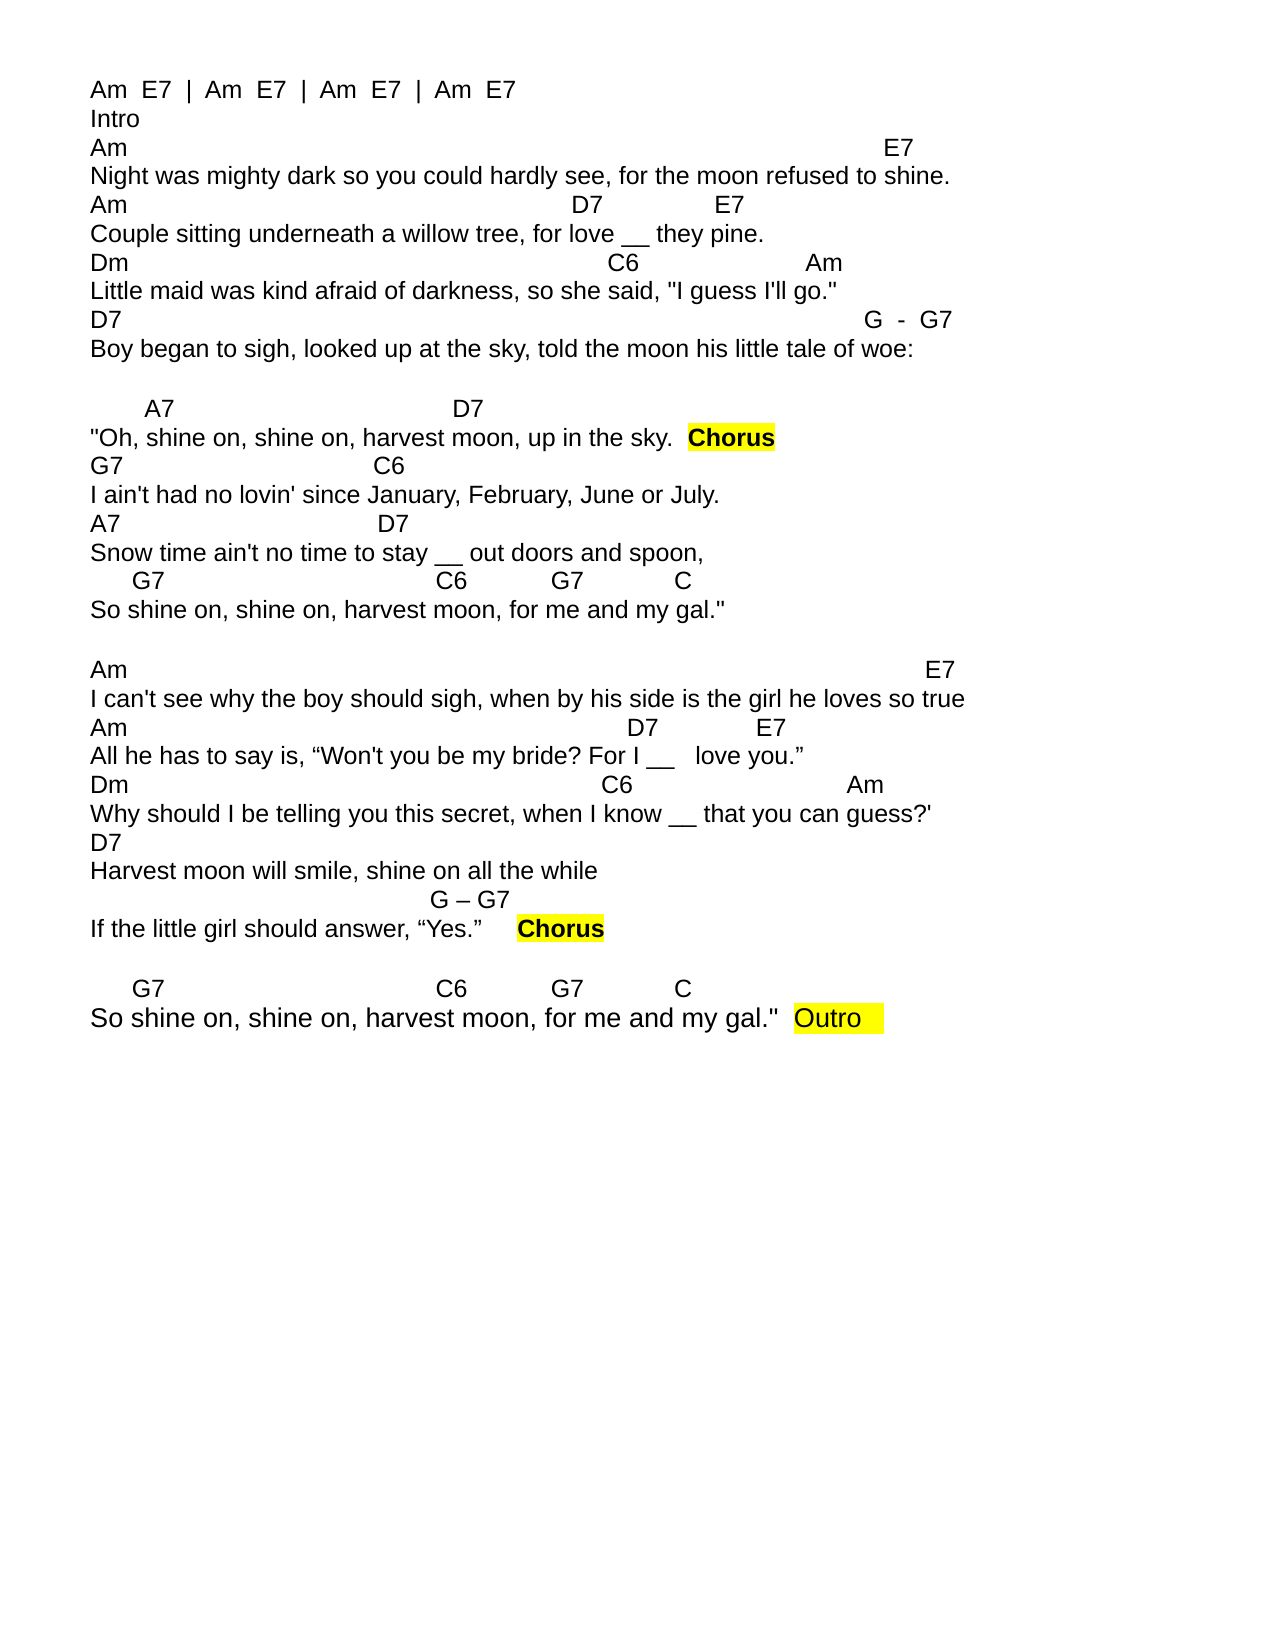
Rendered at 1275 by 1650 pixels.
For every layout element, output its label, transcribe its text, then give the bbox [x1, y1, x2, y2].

text If the little girl should answer, “Yes.” Chorus [90, 914, 1185, 942]
text Am D7 E7 [90, 190, 1185, 219]
text Dm C6 Am [90, 770, 1185, 799]
text G – G7 [90, 885, 1185, 914]
text So shine on, shine on, harvest moon, for me and my gal." Outro [90, 1002, 1185, 1034]
text Am E7 | Am E7 | Am E7 | Am E7 [90, 75, 1185, 104]
text All he has to say is, “Won't you be my bride? For I __ love you.” [90, 741, 1185, 770]
text I can't see why the boy should sigh, when by his side is the girl he loves so true [90, 684, 1185, 712]
text Why should I be telling you this secret, when I know __ that you can guess?' [90, 799, 1185, 827]
text I ain't had no lovin' since January, February, June or July. [90, 480, 1185, 509]
text Am E7 [90, 655, 1185, 684]
text Snow time ain't no time to stay __ out doors and spoon, [90, 537, 1185, 566]
text A7 D7 [90, 509, 1185, 537]
text G7 C6 G7 C [90, 566, 1185, 595]
text Boy began to sigh, looked up at the sky, told the moon his little tale of woe: [90, 334, 1185, 362]
text So shine on, shine on, harvest moon, for me and my gal." [90, 595, 1185, 624]
text Am E7 [90, 132, 1185, 161]
text Dm C6 Am [90, 247, 1185, 276]
text D7 G - G7 [90, 305, 1185, 334]
text Night was mighty dark so you could hardly see, for the moon refused to shine. [90, 161, 1185, 190]
text A7 D7 [90, 394, 1185, 422]
text D7 [90, 827, 1185, 856]
text Harvest moon will smile, shine on all the while [90, 856, 1185, 885]
text Am D7 E7 [90, 712, 1185, 741]
text "Oh, shine on, shine on, harvest moon, up in the sky. Chorus [90, 422, 1185, 451]
text G7 C6 [90, 451, 1185, 480]
text Intro [90, 104, 1185, 132]
text G7 C6 G7 C [90, 974, 1185, 1002]
text Little maid was kind afraid of darkness, so she said, "I guess I'll go." [90, 276, 1185, 305]
text Couple sitting underneath a willow tree, for love __ they pine. [90, 219, 1185, 247]
